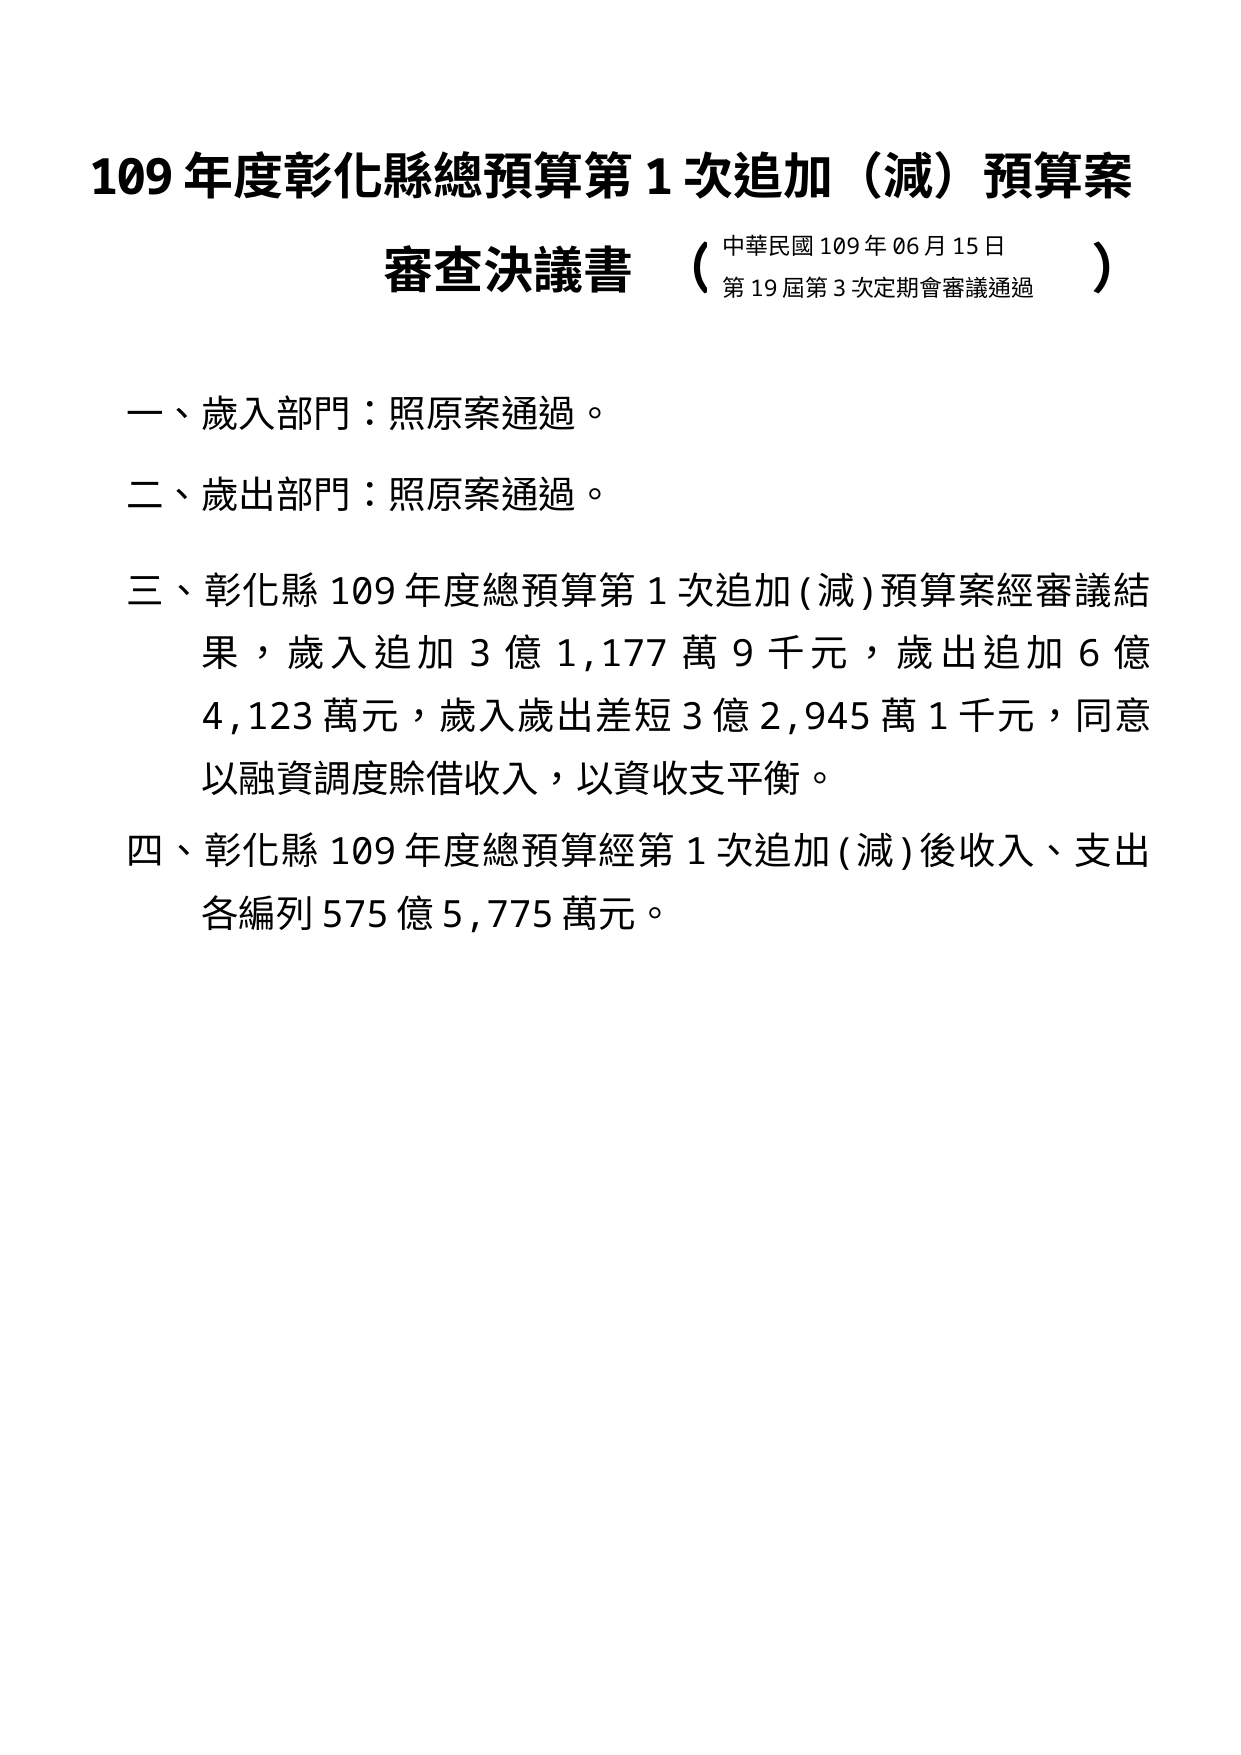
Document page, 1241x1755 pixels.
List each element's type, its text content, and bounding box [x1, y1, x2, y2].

text 四、彰化縣109年度總預算經第1次追加(減)後收入、支出各編列575億5,775萬元。 [126, 807, 1152, 932]
text 中華民國109年06月15日 [722, 221, 1067, 263]
text 109年度彰化縣總預算第1次追加（減）預算案 [89, 120, 1152, 213]
text 一、歲入部門：照原案通過。 [89, 384, 1152, 438]
text 三、彰化縣109年度總預算第1次追加(減)預算案經審議結果，歲入追加3億1,177萬9千元，歲出追加6億4,123萬元，歲入歲出差短3億2,945萬1千元，同意以融資調度賒借收入，以資收支平衡。 [126, 546, 1152, 796]
text 審查決議書 （ ） [89, 213, 1152, 326]
text 二、歲出部門：照原案通過。 [89, 465, 1152, 519]
text 第19屆第3次定期會審議通過 [722, 263, 1067, 304]
